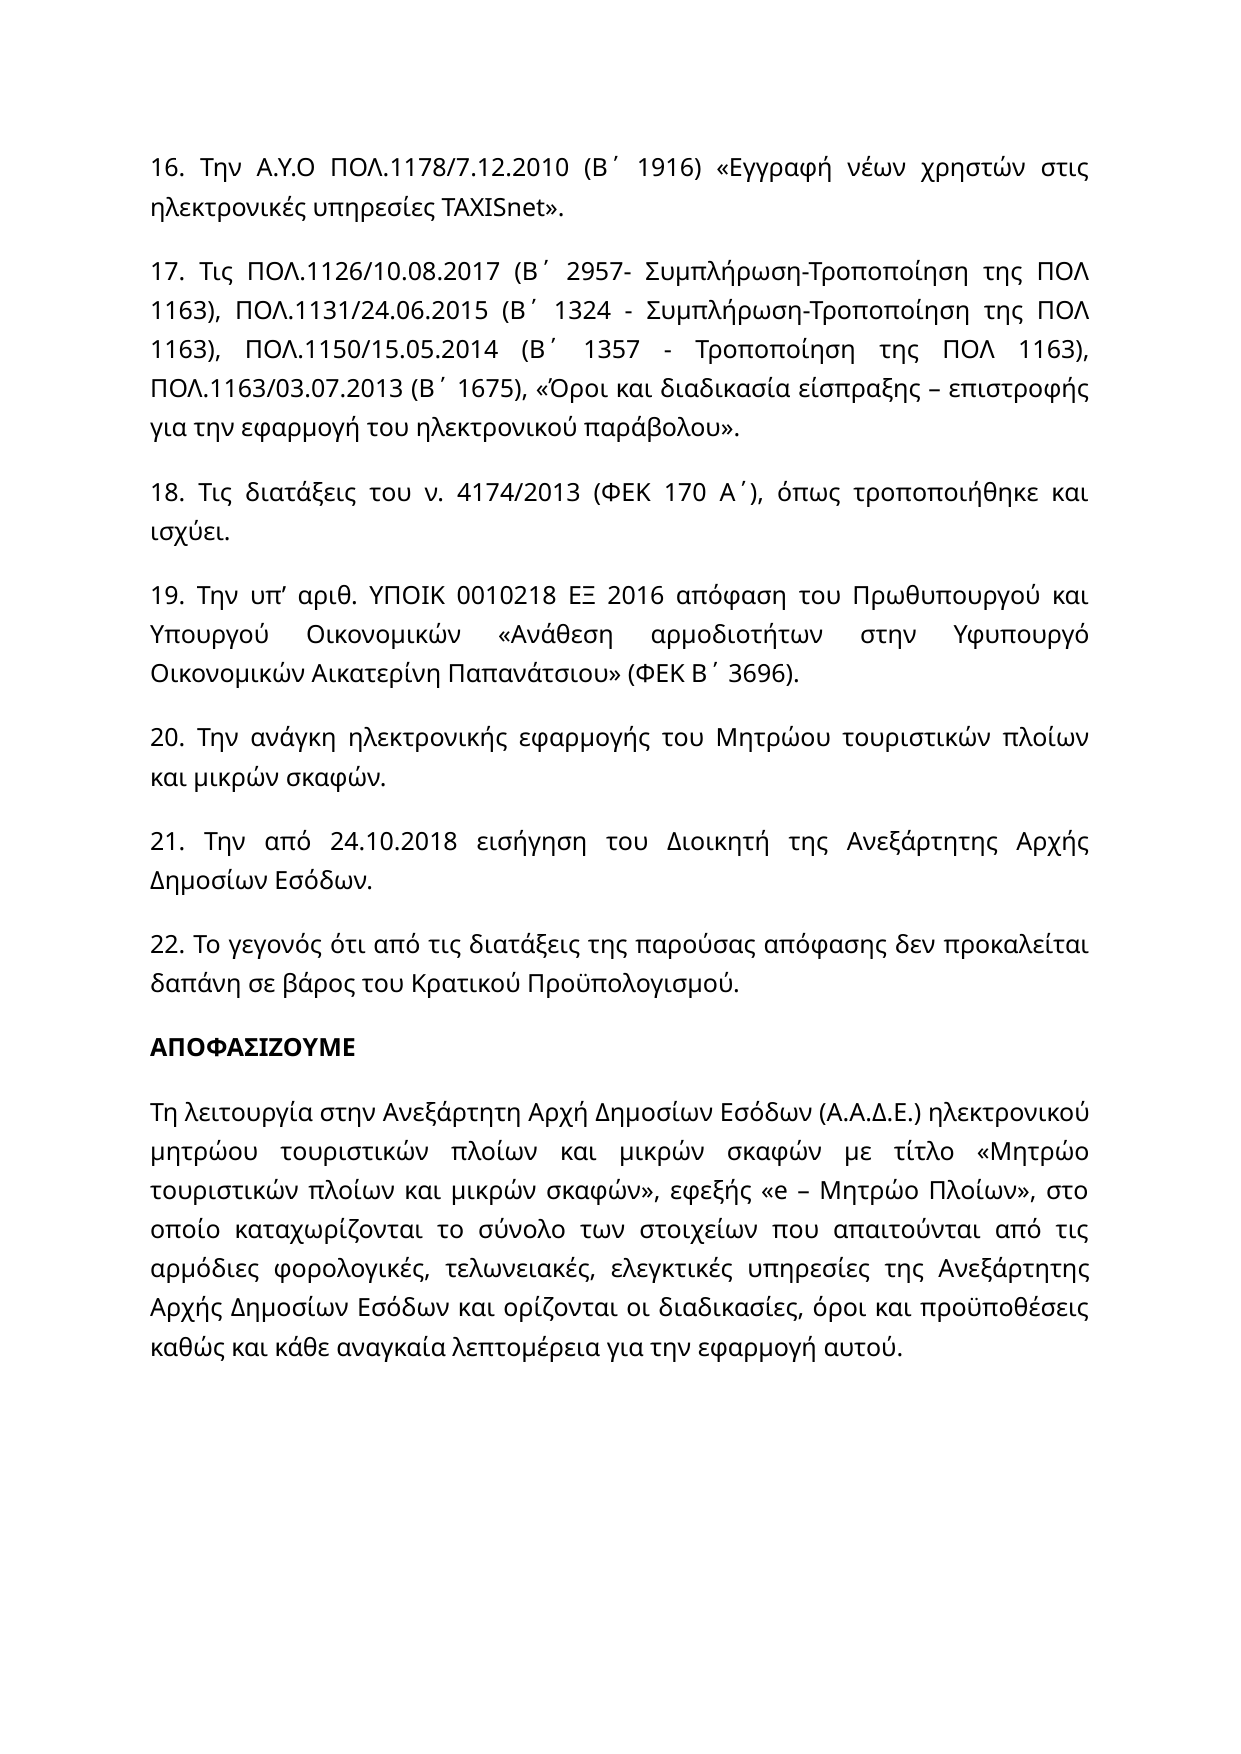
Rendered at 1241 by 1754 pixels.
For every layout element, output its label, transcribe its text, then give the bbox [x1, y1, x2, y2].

text 17. Τις ΠΟΛ.1126/10.08.2017 (Β΄ 2957- Συμπλήρωση-Τροποποίηση της ΠΟΛ 1163), ΠΟΛ.1131/24.06.2015 (Β΄ 1324 - Συμπλήρωση-Τροποποίηση της ΠΟΛ 1163), ΠΟΛ.1150/15.05.2014 (Β΄ 1357 - Τροποποίηση της ΠΟΛ 1163), ΠΟΛ.1163/03.07.2013 (Β΄ 1675), «Όροι και διαδικασία είσπραξης – επιστροφής για την εφαρμογή του ηλεκτρονικού παράβολου». [150, 253, 1090, 444]
text 21. Την από 24.10.2018 εισήγηση του Διοικητή της Ανεξάρτητης Αρχής Δημοσίων Εσόδων. [150, 823, 1090, 897]
text Τη λειτουργία στην Ανεξάρτητη Αρχή Δημοσίων Εσόδων (Α.Α.Δ.Ε.) ηλεκτρονικού μητρώου τουριστικών πλοίων και μικρών σκαφών με τίτλο «Μητρώο τουριστικών πλοίων και μικρών σκαφών», εφεξής «e – Μητρώο Πλοίων», στο οποίο καταχωρίζονται το σύνολο των στοιχείων που απαιτούνται από τις αρμόδιες φορολογικές, τελωνειακές, ελεγκτικές υπηρεσίες της Ανεξάρτητης Αρχής Δημοσίων Εσόδων και ορίζονται οι διαδικασίες, όροι και προϋποθέσεις καθώς και κάθε αναγκαία λεπτομέρεια για την εφαρμογή αυτού. [150, 1094, 1090, 1363]
text ΑΠΟΦΑΣΙΖΟΥΜΕ [150, 1030, 1090, 1064]
text 16. Την Α.Υ.Ο ΠΟΛ.1178/7.12.2010 (Β΄ 1916) «Εγγραφή νέων χρηστών στις ηλεκτρονικές υπηρεσίες TAXISnet». [150, 150, 1090, 223]
text 20. Την ανάγκη ηλεκτρονικής εφαρμογής του Μητρώου τουριστικών πλοίων και μικρών σκαφών. [150, 720, 1090, 793]
text 19. Την υπ’ αριθ. ΥΠΟΙΚ 0010218 ΕΞ 2016 απόφαση του Πρωθυπουργού και Υπουργού Οικονομικών «Ανάθεση αρμοδιοτήτων στην Υφυπουργό Οικονομικών Αικατερίνη Παπανάτσιου» (ΦΕΚ Β΄ 3696). [150, 577, 1090, 690]
text 22. Το γεγονός ότι από τις διατάξεις της παρούσας απόφασης δεν προκαλείται δαπάνη σε βάρος του Κρατικού Προϋπολογισμού. [150, 927, 1090, 1000]
text 18. Τις διατάξεις του ν. 4174/2013 (ΦΕΚ 170 Α΄), όπως τροποποιήθηκε και ισχύει. [150, 474, 1090, 547]
